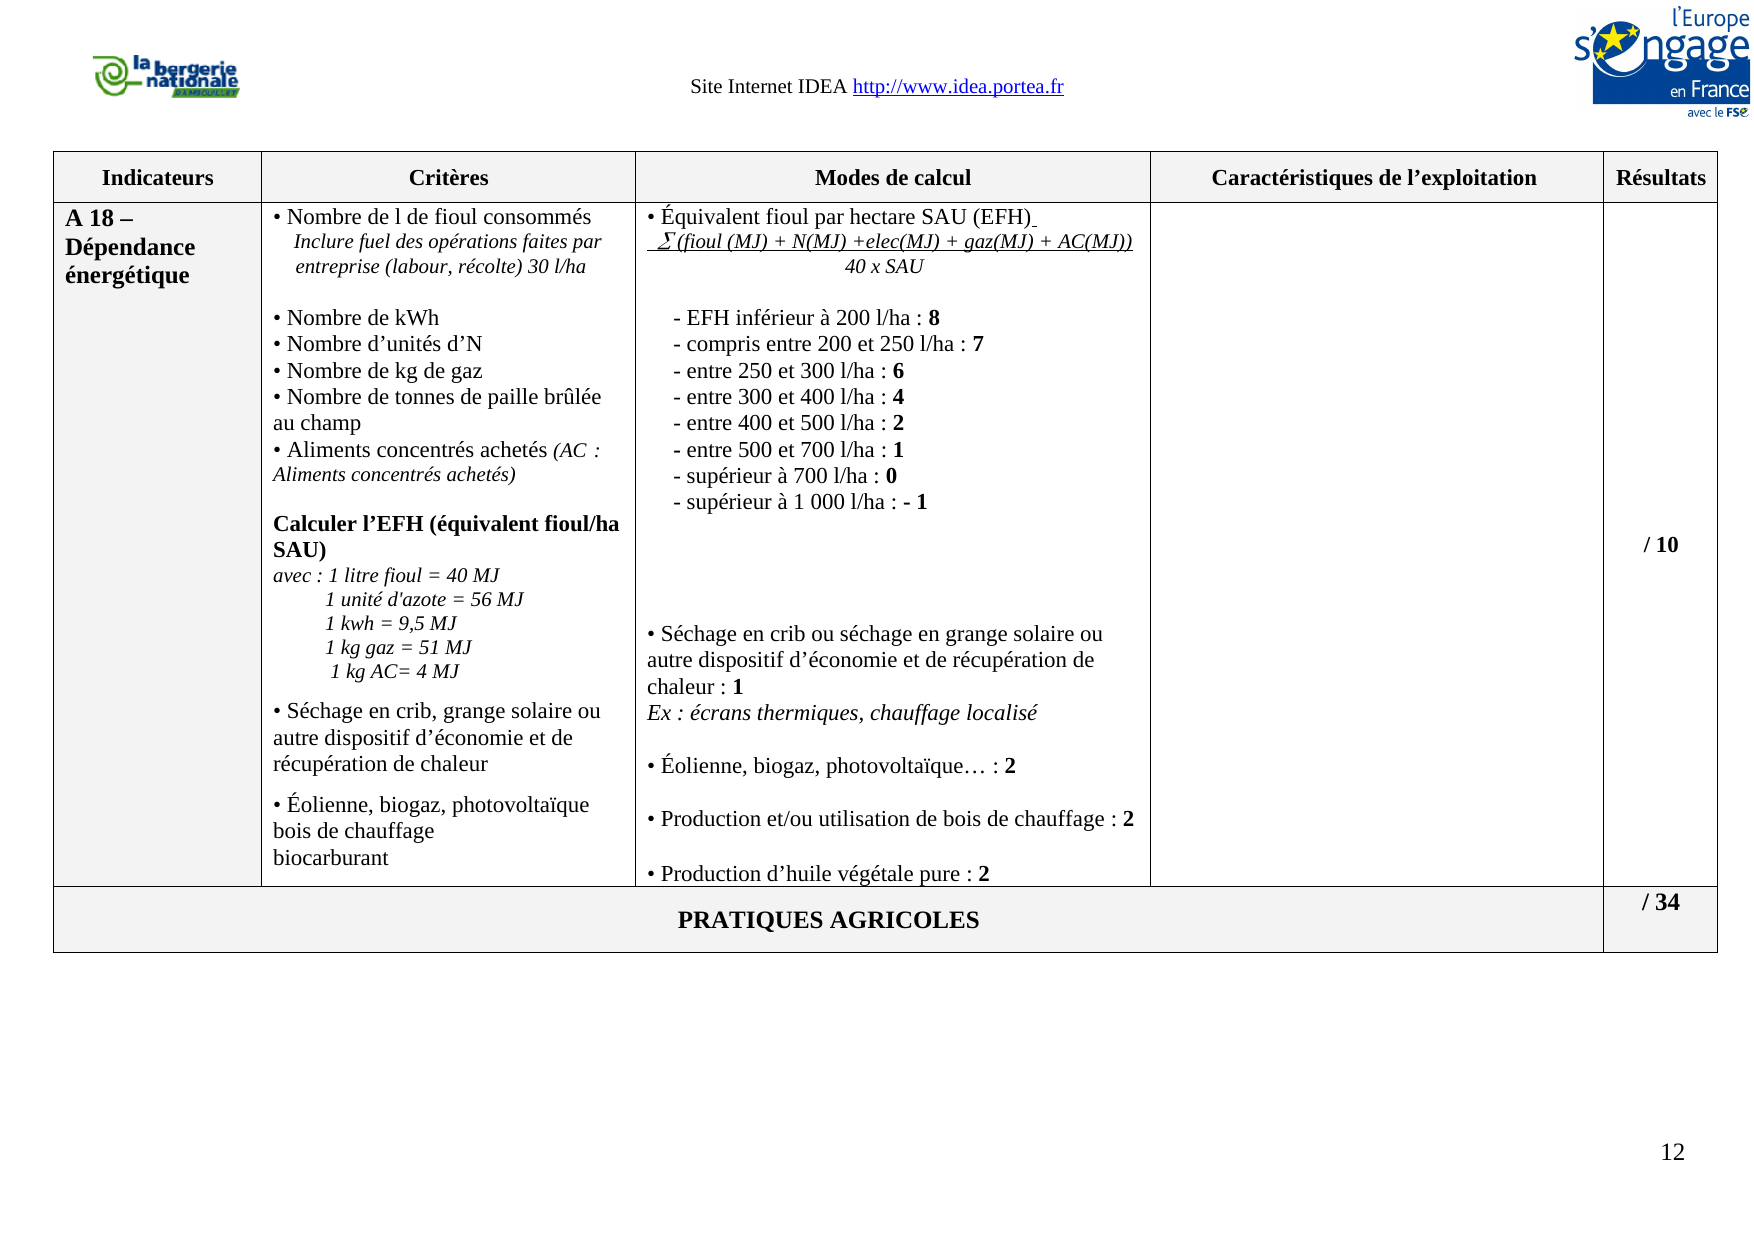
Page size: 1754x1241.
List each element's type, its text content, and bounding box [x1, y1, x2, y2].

table_cell • Équivalent fioul par hectare SAU (EFH)  (fioul (MJ) + N(MJ) +elec(MJ) + gaz(MJ) + AC(MJ)) 40 x SAU - EFH inférieur à 200 l/ha : 8 - compris entre 200 et 250 l/ha : 7 - entre 250 et 300 l/ha : 6 - entre 300 et 400 l/ha : 4 - entre 400 et 500 l/ha : 2 - entre 500 et 700 l/ha : 1 - supérieur à 700 l/ha : 0 - supérieur à 1 000 l/ha : - 1 • Séchage en crib ou séchage en grange solaire ou autre dispositif d’économie et de récupération de chaleur : 1 Ex : écrans thermiques, chauffage localisé • Éolienne, biogaz, photovoltaïque… : 2 • Production et/ou utilisation de bois de chauffage : 2 • Production d’huile végétale pure : 2 [636, 203, 1150, 886]
table_cell PRATIQUES AGRICOLES [54, 887, 1603, 952]
table_cell [1151, 203, 1603, 886]
table_header Modes de calcul [636, 152, 1150, 202]
table_cell / 10 [1604, 203, 1717, 886]
table_cell • Nombre de l de fioul consommés Inclure fuel des opérations faites par entreprise (labour, récolte) 30 l/ha • Nombre de kWh • Nombre d’unités d’N • Nombre de kg de gaz • Nombre de tonnes de paille brûlée au champ • Aliments concentrés achetés (AC : Aliments concentrés achetés) Calculer l’EFH (équivalent fioul/ha SAU) avec : 1 litre fioul = 40 MJ 1 unité d'azote = 56 MJ 1 kwh = 9,5 MJ 1 kg gaz = 51 MJ 1 kg AC= 4 MJ • Séchage en crib, grange solaire ou autre dispositif d’économie et de récupération de chaleur • Éolienne, biogaz, photovoltaïque bois de chauffage biocarburant [262, 203, 635, 886]
table_header Critères [262, 152, 635, 202]
table_header Résultats [1604, 152, 1717, 202]
table_header Caractéristiques de l’exploitation [1151, 152, 1603, 202]
table_cell A 18 – Dépendance énergétique [54, 203, 261, 886]
picture [1574, 6, 1751, 117]
table_header Indicateurs [54, 152, 261, 202]
picture [92, 55, 240, 98]
table_cell / 34 [1604, 887, 1717, 952]
